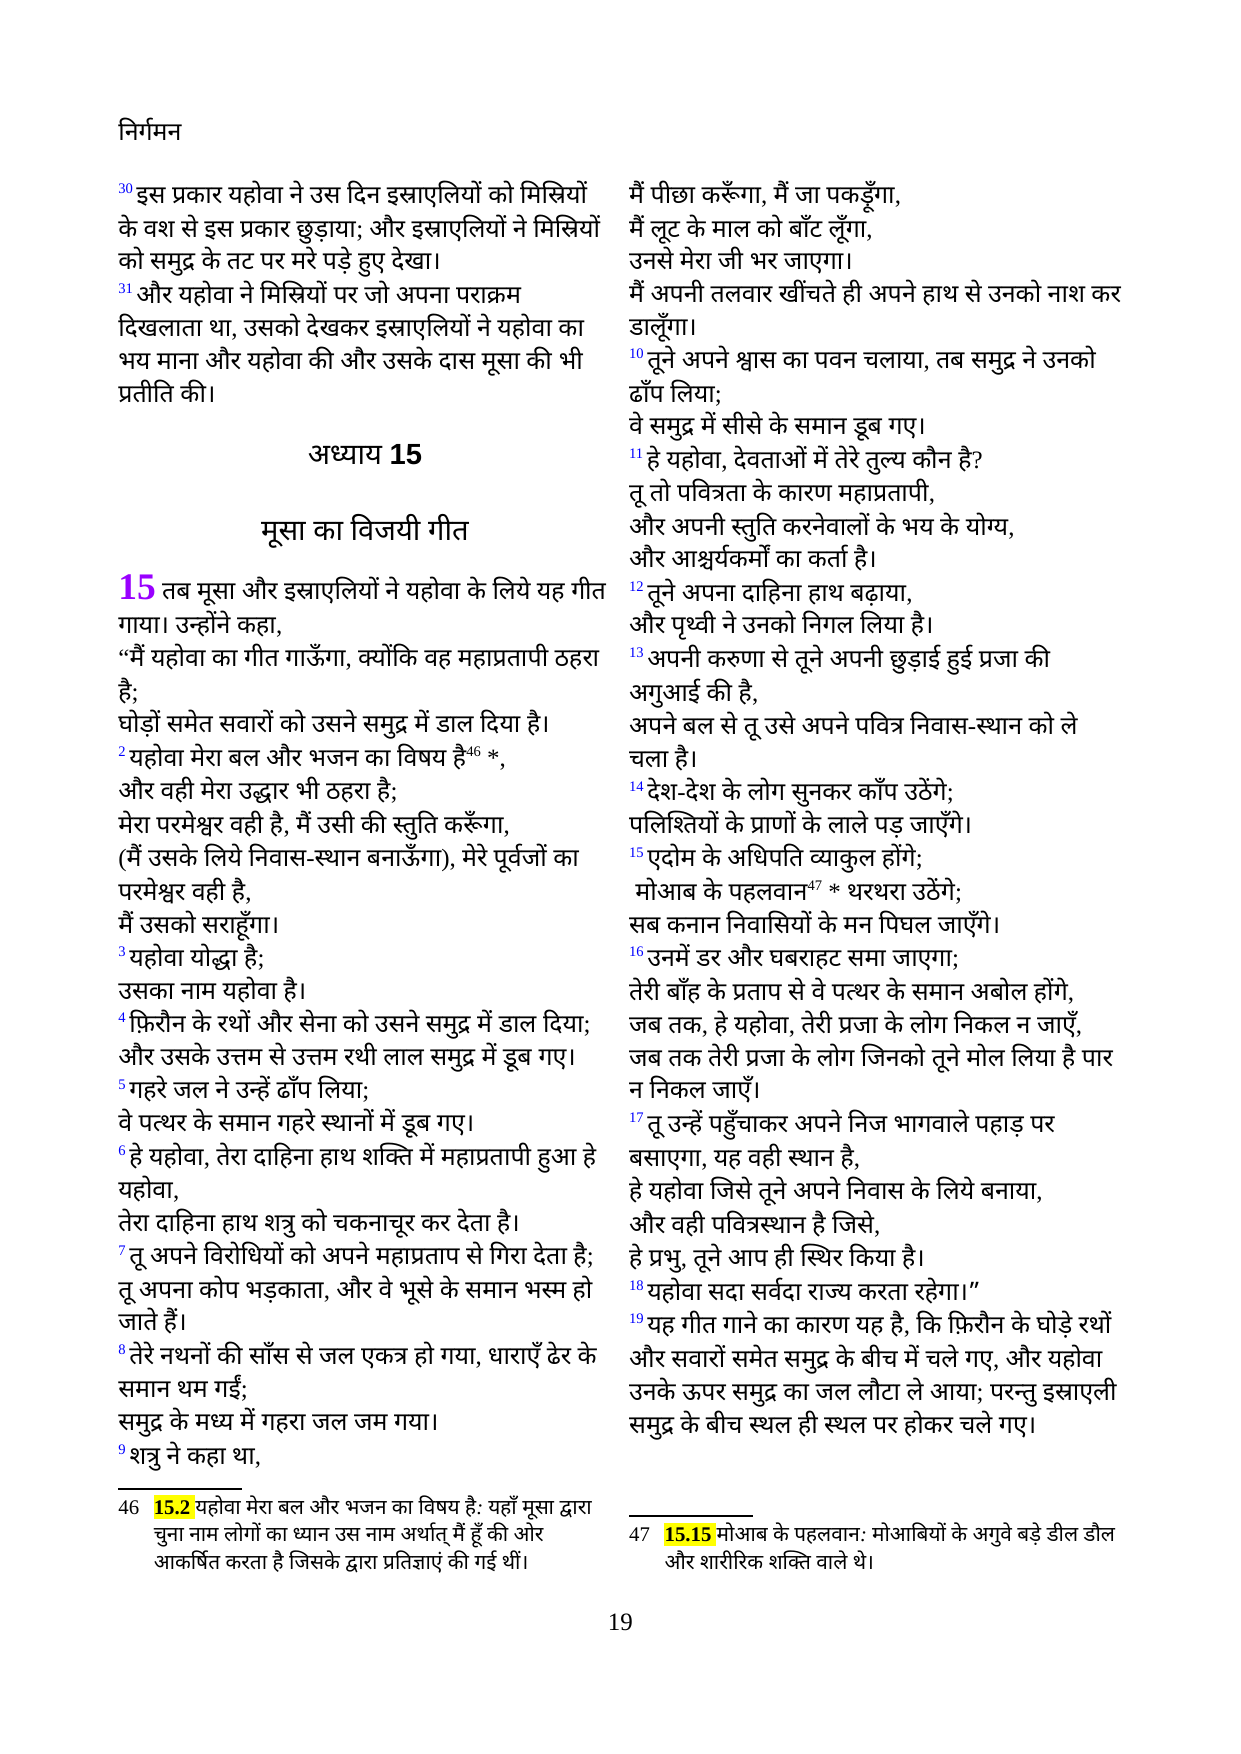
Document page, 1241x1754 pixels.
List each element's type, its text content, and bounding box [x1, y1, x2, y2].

text 30 इस प्रकार यहोवा ने उस दिन इस्राएलियों को मिस्रियों के वश से इस प्रकार छुड़ाया; और इस्राएलियों ने मिस्रियों को समुद्र के तट पर मरे पड़े हुए देखा। [118, 180, 611, 280]
text मैं अपनी तलवार खींचते ही अपने हाथ से उनको नाश कर डालूँगा। [629, 280, 1122, 345]
text “मैं यहोवा का गीत गाऊँगा, क्योंकि वह महाप्रतापी ठहरा है; [118, 643, 611, 710]
text तेरी बाँह के प्रताप से वे पत्थर के समान अबोल होंगे, [629, 977, 1122, 1010]
text 7 तू अपने विरोधियों को अपने महाप्रताप से गिरा देता है; [118, 1241, 611, 1275]
text 3 यहोवा योद्धा है; [118, 943, 611, 977]
text और पृथ्वी ने उनको निगल लिया है। [629, 612, 1122, 644]
text तू तो पवित्रता के कारण महाप्रतापी, [629, 478, 1122, 512]
text 14 देश-देश के लोग सुनकर काँप उठेंगे; [629, 777, 1122, 811]
text जब तक, हे यहोवा, तेरी प्रजा के लोग निकल न जाएँ, [629, 1010, 1122, 1044]
text और अपनी स्तुति करनेवालों के भय के योग्य, [629, 512, 1122, 545]
text और वही पवित्रस्थान है जिसे, [629, 1210, 1122, 1243]
text 31 और यहोवा ने मिस्रियों पर जो अपना पराक्रम दिखलाता था, उसको देखकर इस्राएलियों ने यहोवा का भय माना और यहोवा की और उसके दास मूसा की भी प्रतीति की। [118, 280, 611, 412]
text 13 अपनी करुणा से तूने अपनी छुड़ाई हुई प्रजा की अगुआई की है, [629, 644, 1122, 711]
text उनसे मेरा जी भर जाएगा। [629, 247, 1122, 280]
text हे यहोवा जिसे तूने अपने निवास के लिये बनाया, [629, 1176, 1122, 1210]
text मोआब के पहलवान * थरथरा उठेंगे; [629, 877, 1122, 911]
subtitle मूसा का विजयी गीत [118, 514, 611, 552]
text 15 एदोम के अधिपति व्याकुल होंगे; [629, 843, 1122, 877]
text 5 गहरे जल ने उन्हें ढाँप लिया; [118, 1076, 611, 1109]
text सब कनान निवासियों के मन पिघल जाएँगे। [629, 911, 1122, 943]
text 15.15 मोआब के पहलवान: मोआबियों के अगुवे बड़े डील डौल और शारीरिक शक्ति वाले थे। [629, 1522, 1122, 1578]
text मेरा परमेश्वर वही है, मैं उसी की स्तुति करूँगा, [118, 810, 611, 843]
text 18 यहोवा सदा सर्वदा राज्य करता रहेगा।” [629, 1277, 1122, 1310]
text तेरा दाहिना हाथ शत्रु को चकनाचूर कर देता है। [118, 1209, 611, 1241]
text वे समुद्र में सीसे के समान डूब गए। [629, 412, 1122, 445]
text 11 हे यहोवा, देवताओं में तेरे तुल्य कौन है? [629, 445, 1122, 478]
text मैं उसको सराहूँगा। [118, 911, 611, 943]
text 4 फ़िरौन के रथों और सेना को उसने समुद्र में डाल दिया; [118, 1009, 611, 1043]
text पलिश्तियों के प्राणों के लाले पड़ जाएँगे। [629, 811, 1122, 843]
text मैं लूट के माल को बाँट लूँगा, [629, 214, 1122, 247]
text और आश्चर्यकर्मों का कर्ता है। [629, 545, 1122, 578]
text अपने बल से तू उसे अपने पवित्र निवास-स्थान को ले चला है। [629, 711, 1122, 777]
text 15 तब मूसा और इस्राएलियों ने यहोवा के लिये यह गीत गाया। उन्होंने कहा, [118, 564, 611, 643]
text 12 तूने अपना दाहिना हाथ बढ़ाया, [629, 578, 1122, 612]
text वे पत्थर के समान गहरे स्थानों में डूब गए। [118, 1109, 611, 1142]
text हे प्रभु, तूने आप ही स्थिर किया है। [629, 1243, 1122, 1277]
text 15.2 यहोवा मेरा बल और भजन का विषय है: यहाँ मूसा द्वारा चुना नाम लोगों का ध्यान उस नाम अर्थात् मैं हूँ की ओर आकर्षित करता है जिसके द्वारा प्रतिज्ञाएं की गई थीं। [118, 1495, 611, 1578]
text उसका नाम यहोवा है। [118, 977, 611, 1009]
text 10 तूने अपने श्वास का पवन चलाया, तब समुद्र ने उनको ढाँप लिया; [629, 345, 1122, 412]
text 8 तेरे नथनों की साँस से जल एकत्र हो गया, धाराएँ ढेर के समान थम गईं; [118, 1341, 611, 1408]
text घोड़ों समेत सवारों को उसने समुद्र में डाल दिया है। [118, 710, 611, 743]
text 2 यहोवा मेरा बल और भजन का विषय है *, [118, 743, 611, 776]
text और उसके उत्तम से उत्तम रथी लाल समुद्र में डूब गए। [118, 1043, 611, 1076]
text 17 तू उन्हें पहुँचाकर अपने निज भागवाले पहाड़ पर बसाएगा, यह वही स्थान है, [629, 1109, 1122, 1176]
text 16 उनमें डर और घबराहट समा जाएगा; [629, 943, 1122, 977]
text अध्याय 15 [118, 437, 611, 476]
text 9 शत्रु ने कहा था, [118, 1441, 611, 1474]
text और वही मेरा उद्धार भी ठहरा है; [118, 776, 611, 810]
text (मैं उसके लिये निवास-स्थान बनाऊँगा), मेरे पूर्वजों का परमेश्वर वही है, [118, 843, 611, 911]
text जब तक तेरी प्रजा के लोग जिनको तूने मोल लिया है पार न निकल जाएँ। [629, 1044, 1122, 1109]
text तू अपना कोप भड़काता, और वे भूसे के समान भस्म हो जाते हैं। [118, 1275, 611, 1341]
text 6 हे यहोवा, तेरा दाहिना हाथ शक्ति में महाप्रतापी हुआ हे यहोवा, [118, 1142, 611, 1209]
text मैं पीछा करूँगा, मैं जा पकड़ूँगा, [629, 180, 1122, 214]
text 19 यह गीत गाने का कारण यह है, कि फ़िरौन के घोड़े रथों और सवारों समेत समुद्र के बीच में चले गए, और यहोवा उनके ऊपर समुद्र का जल लौटा ले आया; परन्तु इस्राएली समुद्र के बीच स्थल ही स्थल पर होकर चले गए। [629, 1310, 1122, 1443]
text समुद्र के मध्य में गहरा जल जम गया। [118, 1408, 611, 1441]
